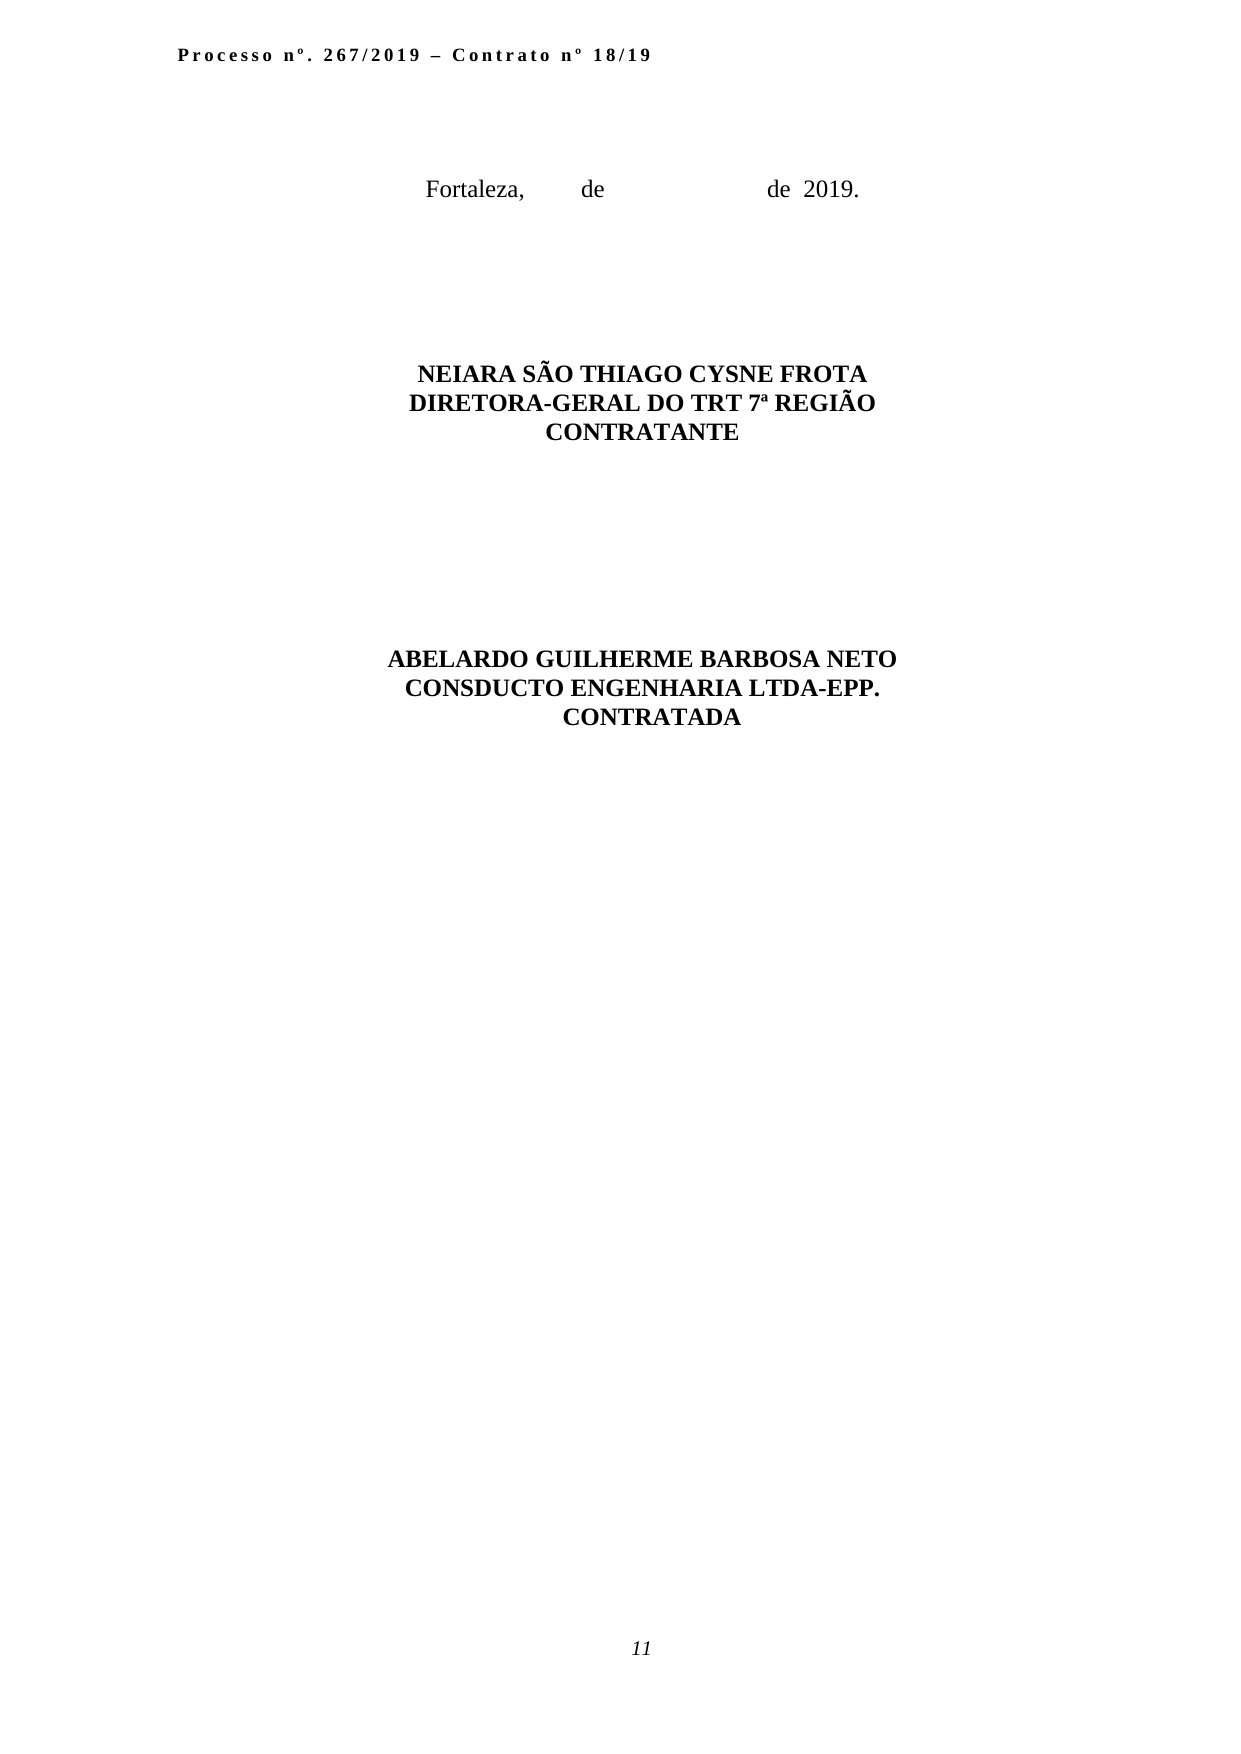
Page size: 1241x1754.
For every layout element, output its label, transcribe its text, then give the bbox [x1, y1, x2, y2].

text ABELARDO GUILHERME BARBOSA NETO [177, 644, 1108, 673]
text DIRETORA-GERAL DO TRT 7ª REGIÃO [177, 388, 1108, 417]
subtitle Fortaleza, de de 2019. [177, 174, 1108, 203]
text CONTRATANTE [177, 417, 1108, 445]
text CONTRATADA [177, 702, 1108, 731]
text NEIARA SÃO THIAGO CYSNE FROTA [177, 359, 1108, 388]
text CONSDUCTO ENGENHARIA LTDA-EPP. [177, 673, 1108, 702]
